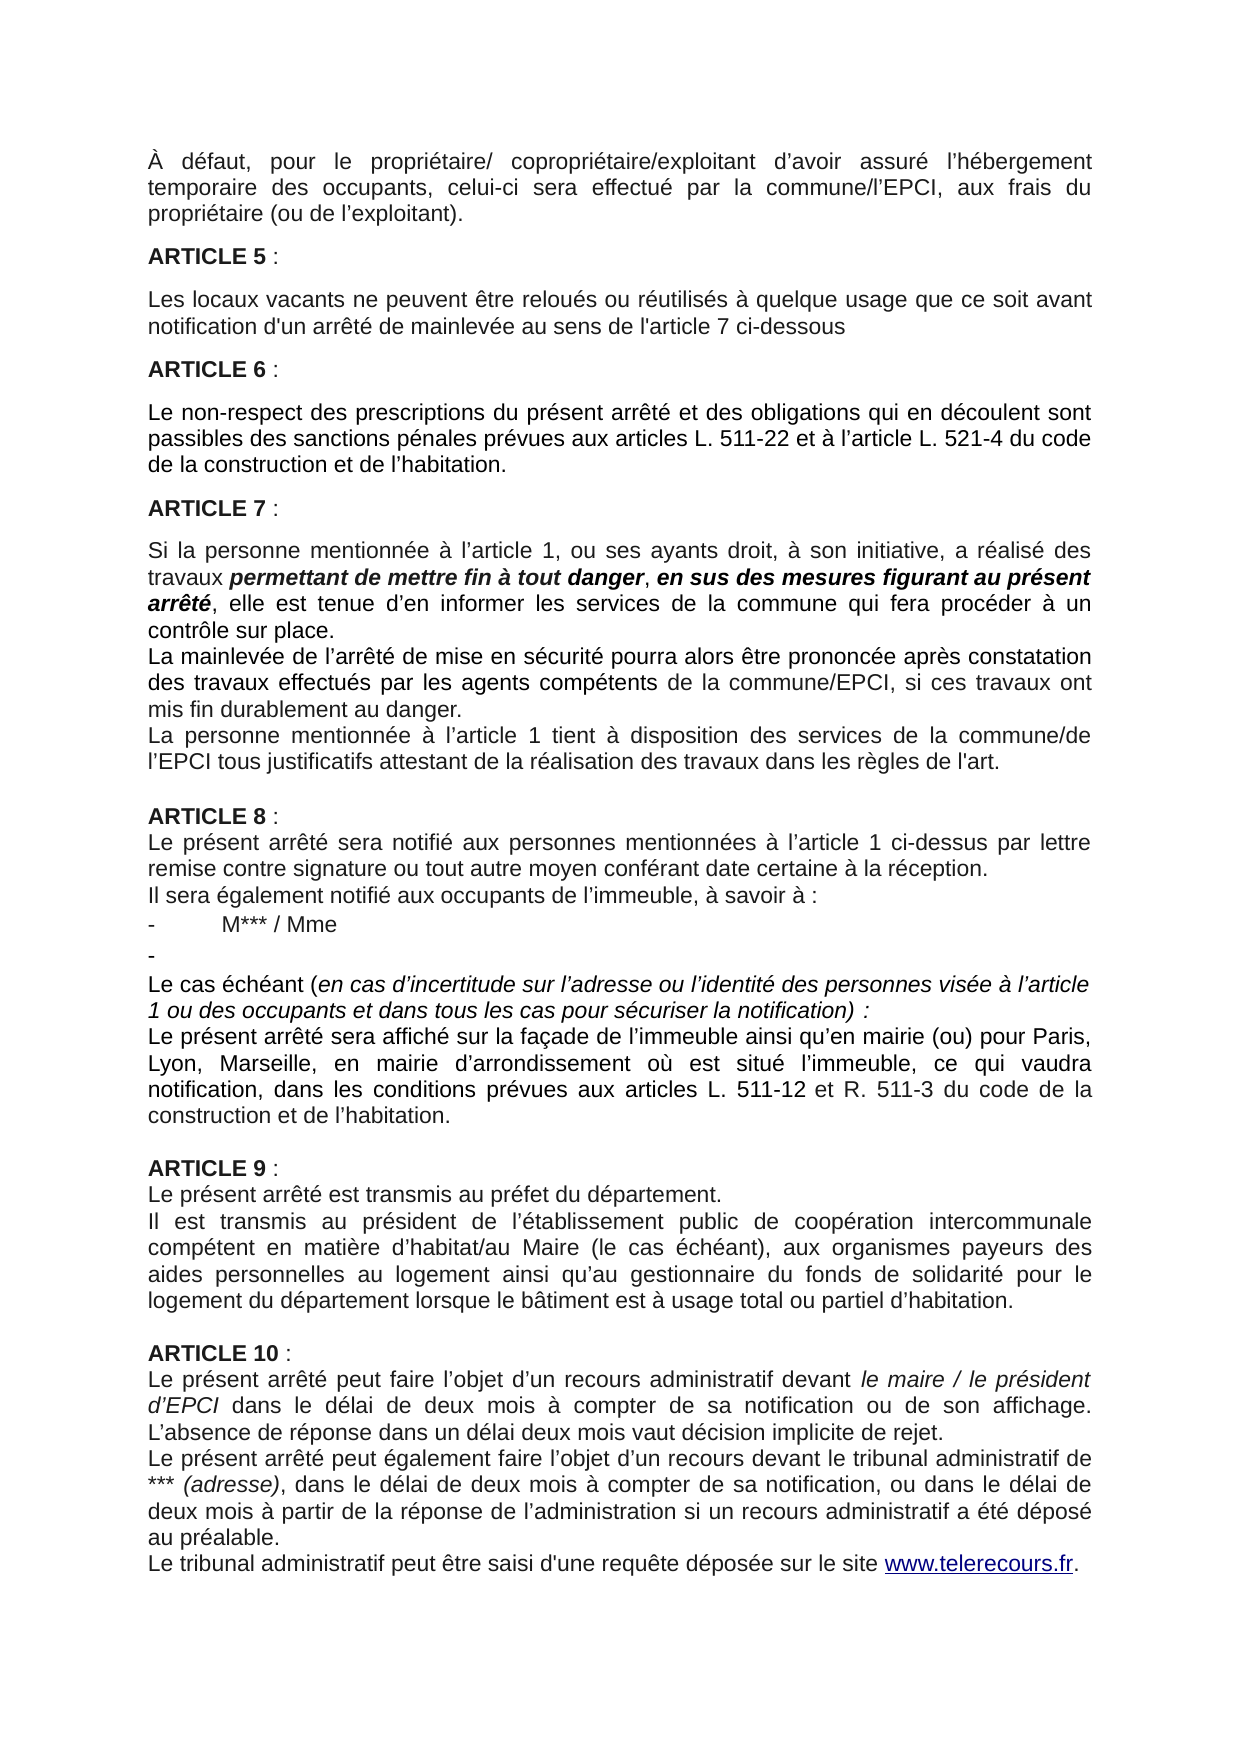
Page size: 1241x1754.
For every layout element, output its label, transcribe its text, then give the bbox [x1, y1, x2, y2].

text ARTICLE 10 : [148, 1339, 1093, 1366]
list M*** / Mme [148, 908, 1093, 939]
text La mainlevée de l’arrêté de mise en sécurité pourra alors être prononcée après constatation des travaux effectués par les agents compétents de la commune/EPCI, si ces travaux ont mis fin durablement au danger. [148, 643, 1093, 722]
text Le présent arrêté peut également faire l’objet d’un recours devant le tribunal administratif de *** (adresse), dans le délai de deux mois à compter de sa notification, ou dans le délai de deux mois à partir de la réponse de l’administration si un recours administratif a été déposé au préalable. [148, 1445, 1093, 1550]
text Il sera également notifié aux occupants de l’immeuble, à savoir à : [148, 882, 1093, 908]
text Le cas échéant (en cas d’incertitude sur l’adresse ou l’identité des personnes visée à l’article 1 ou des occupants et dans tous les cas pour sécuriser la notification) : [148, 971, 1093, 1023]
text ARTICLE 6 : [148, 356, 1093, 382]
text Le présent arrêté sera notifié aux personnes mentionnées à l’article 1 ci-dessus par lettre remise contre signature ou tout autre moyen conférant date certaine à la réception. [148, 829, 1093, 882]
text Le tribunal administratif peut être saisi d'une requête déposée sur le site www.telerecours.fr. [148, 1550, 1093, 1577]
text Si la personne mentionnée à l’article 1, ou ses ayants droit, à son initiative, a réalisé des travaux permettant de mettre fin à tout danger, en sus des mesures figurant au présent arrêté, elle est tenue d’en informer les services de la commune qui fera procéder à un contrôle sur place. [148, 537, 1093, 643]
text ARTICLE 5 : [148, 243, 1093, 270]
text ARTICLE 7 : [148, 494, 1093, 521]
text À défaut, pour le propriétaire/ copropriétaire/exploitant d’avoir assuré l’hébergement temporaire des occupants, celui-ci sera effectué par la commune/l’EPCI, aux frais du propriétaire (ou de l’exploitant). [148, 148, 1093, 227]
text Il est transmis au président de l’établissement public de coopération intercommunale compétent en matière d’habitat/au Maire (le cas échéant), aux organismes payeurs des aides personnelles au logement ainsi qu’au gestionnaire du fonds de solidarité pour le logement du département lorsque le bâtiment est à usage total ou partiel d’habitation. [148, 1208, 1093, 1313]
text Le présent arrêté peut faire l’objet d’un recours administratif devant le maire / le président d’EPCI dans le délai de deux mois à compter de sa notification ou de son affichage. L’absence de réponse dans un délai deux mois vaut décision implicite de rejet. [148, 1366, 1093, 1445]
text ARTICLE 9 : [148, 1155, 1093, 1181]
text Le présent arrêté sera affiché sur la façade de l’immeuble ainsi qu’en mairie (ou) pour Paris, Lyon, Marseille, en mairie d’arrondissement où est situé l’immeuble, ce qui vaudra notification, dans les conditions prévues aux articles L. 511-12 et R. 511-3 du code de la construction et de l’habitation. [148, 1023, 1093, 1129]
text Le présent arrêté est transmis au préfet du département. [148, 1181, 1093, 1208]
text ARTICLE 8 : [148, 803, 1093, 829]
text La personne mentionnée à l’article 1 tient à disposition des services de la commune/de l’EPCI tous justificatifs attestant de la réalisation des travaux dans les règles de l'art. [148, 722, 1093, 775]
text Le non-respect des prescriptions du présent arrêté et des obligations qui en découlent sont passibles des sanctions pénales prévues aux articles L. 511-22 et à l’article L. 521-4 du code de la construction et de l’habitation. [148, 399, 1093, 478]
text Les locaux vacants ne peuvent être reloués ou réutilisés à quelque usage que ce soit avant notification d'un arrêté de mainlevée au sens de l'article 7 ci-dessous [148, 286, 1093, 339]
